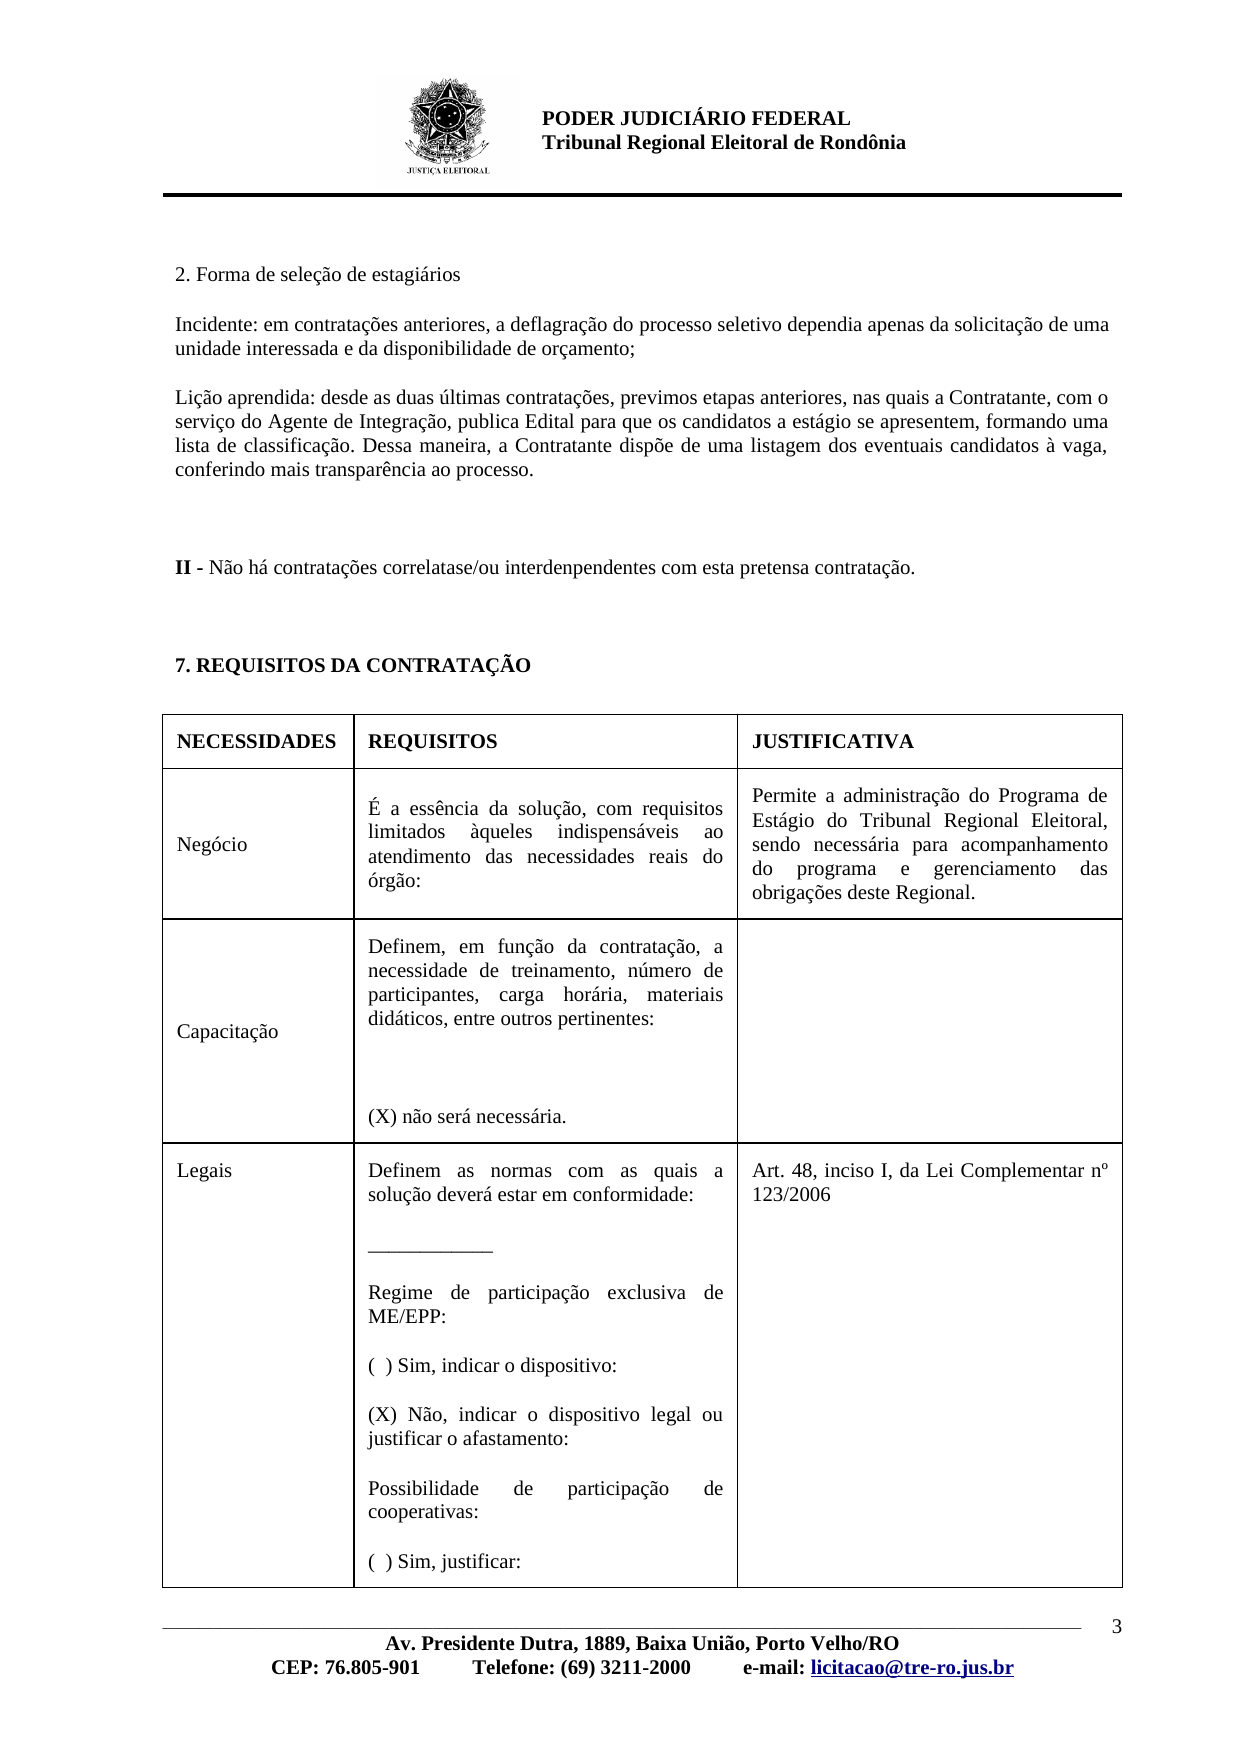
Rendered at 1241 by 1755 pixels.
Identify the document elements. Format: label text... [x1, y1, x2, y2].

table_cell Definem, em função da contratação, a necessidade de treinamento, número de participantes, carga horária, materiais didáticos, entre outros pertinentes: (X) não será necessária. [355, 920, 737, 1142]
table_cell Capacitação [163, 920, 353, 1142]
table_header NECESSIDADES [163, 715, 353, 768]
table_cell É a essência da solução, com requisitos limitados àqueles indispensáveis ao atendimento das necessidades reais do órgão: [355, 769, 737, 918]
table_header REQUISITOS [355, 715, 737, 768]
table_cell [738, 920, 1122, 1142]
text 2. Forma de seleção de estagiários [175, 262, 1110, 286]
text II - Não há contratações correlatase/ou interdenpendentes com esta pretensa contratação. [175, 555, 1110, 579]
table_cell Legais [163, 1144, 353, 1587]
table_cell Permite a administração do Programa de Estágio do Tribunal Regional Eleitoral, sendo necessária para acompanhamento do programa e gerenciamento das obrigações deste Regional. [738, 769, 1122, 918]
text Lição aprendida: desde as duas últimas contratações, previmos etapas anteriores, nas quais a Contratante, com o serviço do Agente de Integração, publica Edital para que os candidatos a estágio se apresentem, formando uma lista de classificação. Dessa maneira, a Contratante dispõe de uma listagem dos eventuais candidatos à vaga, conferindo mais transparência ao processo. [175, 384, 1110, 481]
table_cell Definem as normas com as quais a solução deverá estar em conformidade: ____________ Regime de participação exclusiva de ME/EPP: ( ) Sim, indicar o dispositivo: (X) Não, indicar o dispositivo legal ou justificar o afastamento: Possibilidade de participação de cooperativas: ( ) Sim, justificar: [355, 1144, 737, 1587]
table_cell Art. 48, inciso I, da Lei Complementar nº 123/2006 [738, 1144, 1122, 1587]
table_header JUSTIFICATIVA [738, 715, 1122, 768]
text Incidente: em contratações anteriores, a deflagração do processo seletivo dependia apenas da solicitação de uma unidade interessada e da disponibilidade de orçamento; [175, 311, 1110, 359]
text 7. REQUISITOS DA CONTRATAÇÃO [175, 653, 1110, 677]
table_cell Negócio [163, 769, 353, 918]
